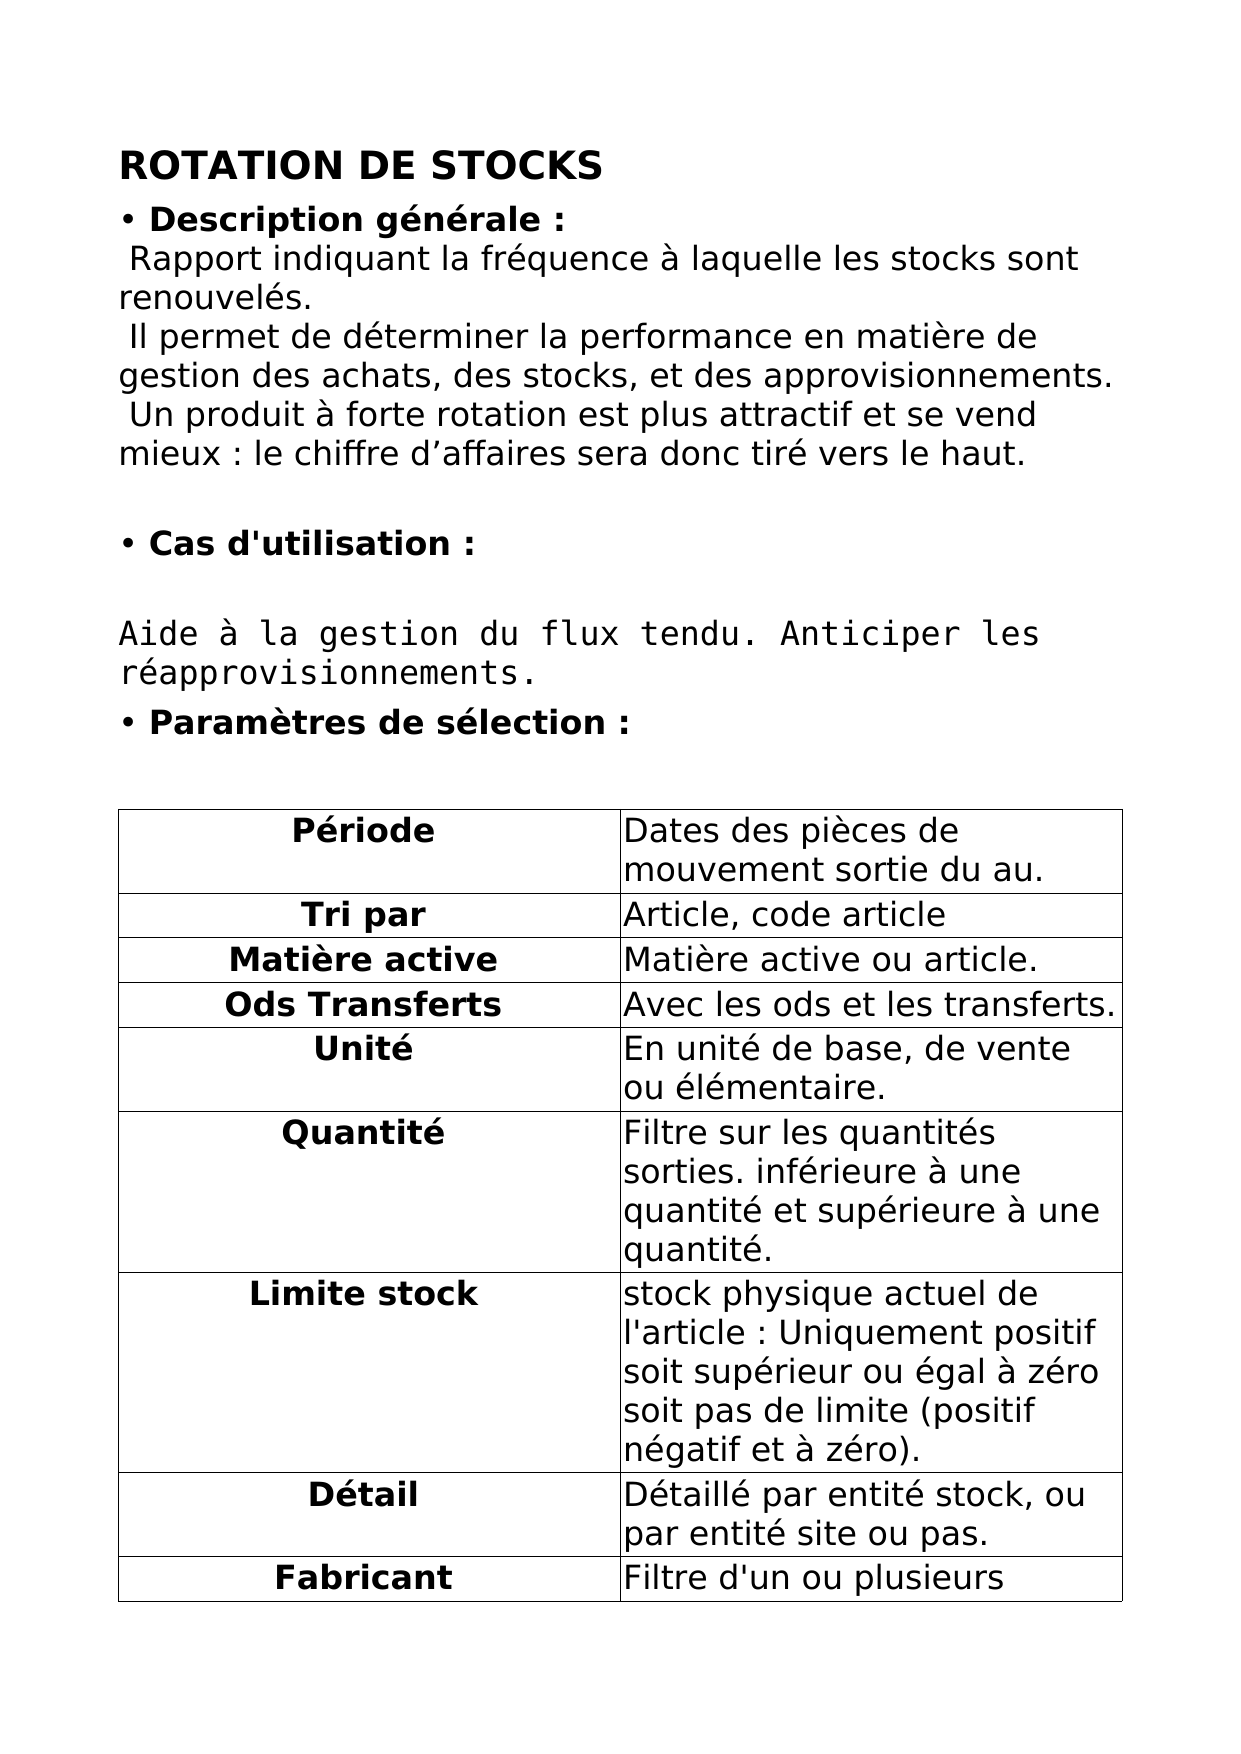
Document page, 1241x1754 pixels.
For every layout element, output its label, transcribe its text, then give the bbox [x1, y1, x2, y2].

table_cell Unité [119, 1028, 620, 1111]
table_cell Avec les ods et les transferts. [621, 983, 1122, 1027]
table_cell Détaillé par entité stock, ou par entité site ou pas. [621, 1473, 1122, 1556]
table_cell Filtre sur les quantités sorties. inférieure à une quantité et supérieure à une quantité. [621, 1112, 1122, 1272]
table_cell Limite stock [119, 1273, 620, 1472]
table_cell stock physique actuel de l'article : Uniquement positif soit supérieur ou égal à zéro soit pas de limite (positif négatif et à zéro). [621, 1273, 1122, 1472]
table_cell Filtre d'un ou plusieurs [621, 1557, 1122, 1601]
text • Cas d'utilisation : [118, 524, 1122, 602]
text • Paramètres de sélection : [118, 704, 1122, 782]
table_cell Quantité [119, 1112, 620, 1272]
table_cell Matière active ou article. [621, 938, 1122, 982]
table_cell En unité de base, de vente ou élémentaire. [621, 1028, 1122, 1111]
table_cell Ods Transferts [119, 983, 620, 1027]
table_cell Fabricant [119, 1557, 620, 1601]
subtitle ROTATION DE STOCKS [118, 143, 1122, 188]
table_cell Article, code article [621, 894, 1122, 937]
text Aide à la gestion du flux tendu. Anticiper les réapprovisionnements. [118, 614, 1122, 692]
table_cell Tri par [119, 894, 620, 937]
table_header Période [119, 810, 620, 892]
table_cell Matière active [119, 938, 620, 982]
text • Description générale : Rapport indiquant la fréquence à laquelle les stocks sont renouvelés. Il permet de déterminer la performance en matière de gestion des achats, des stocks, et des approvisionnements. Un produit à forte rotation est plus attractif et se vend mieux : le chiffre d’affaires sera donc tiré vers le haut. [118, 201, 1122, 512]
table_cell Détail [119, 1473, 620, 1556]
table_header Dates des pièces de mouvement sortie du au. [621, 810, 1122, 892]
